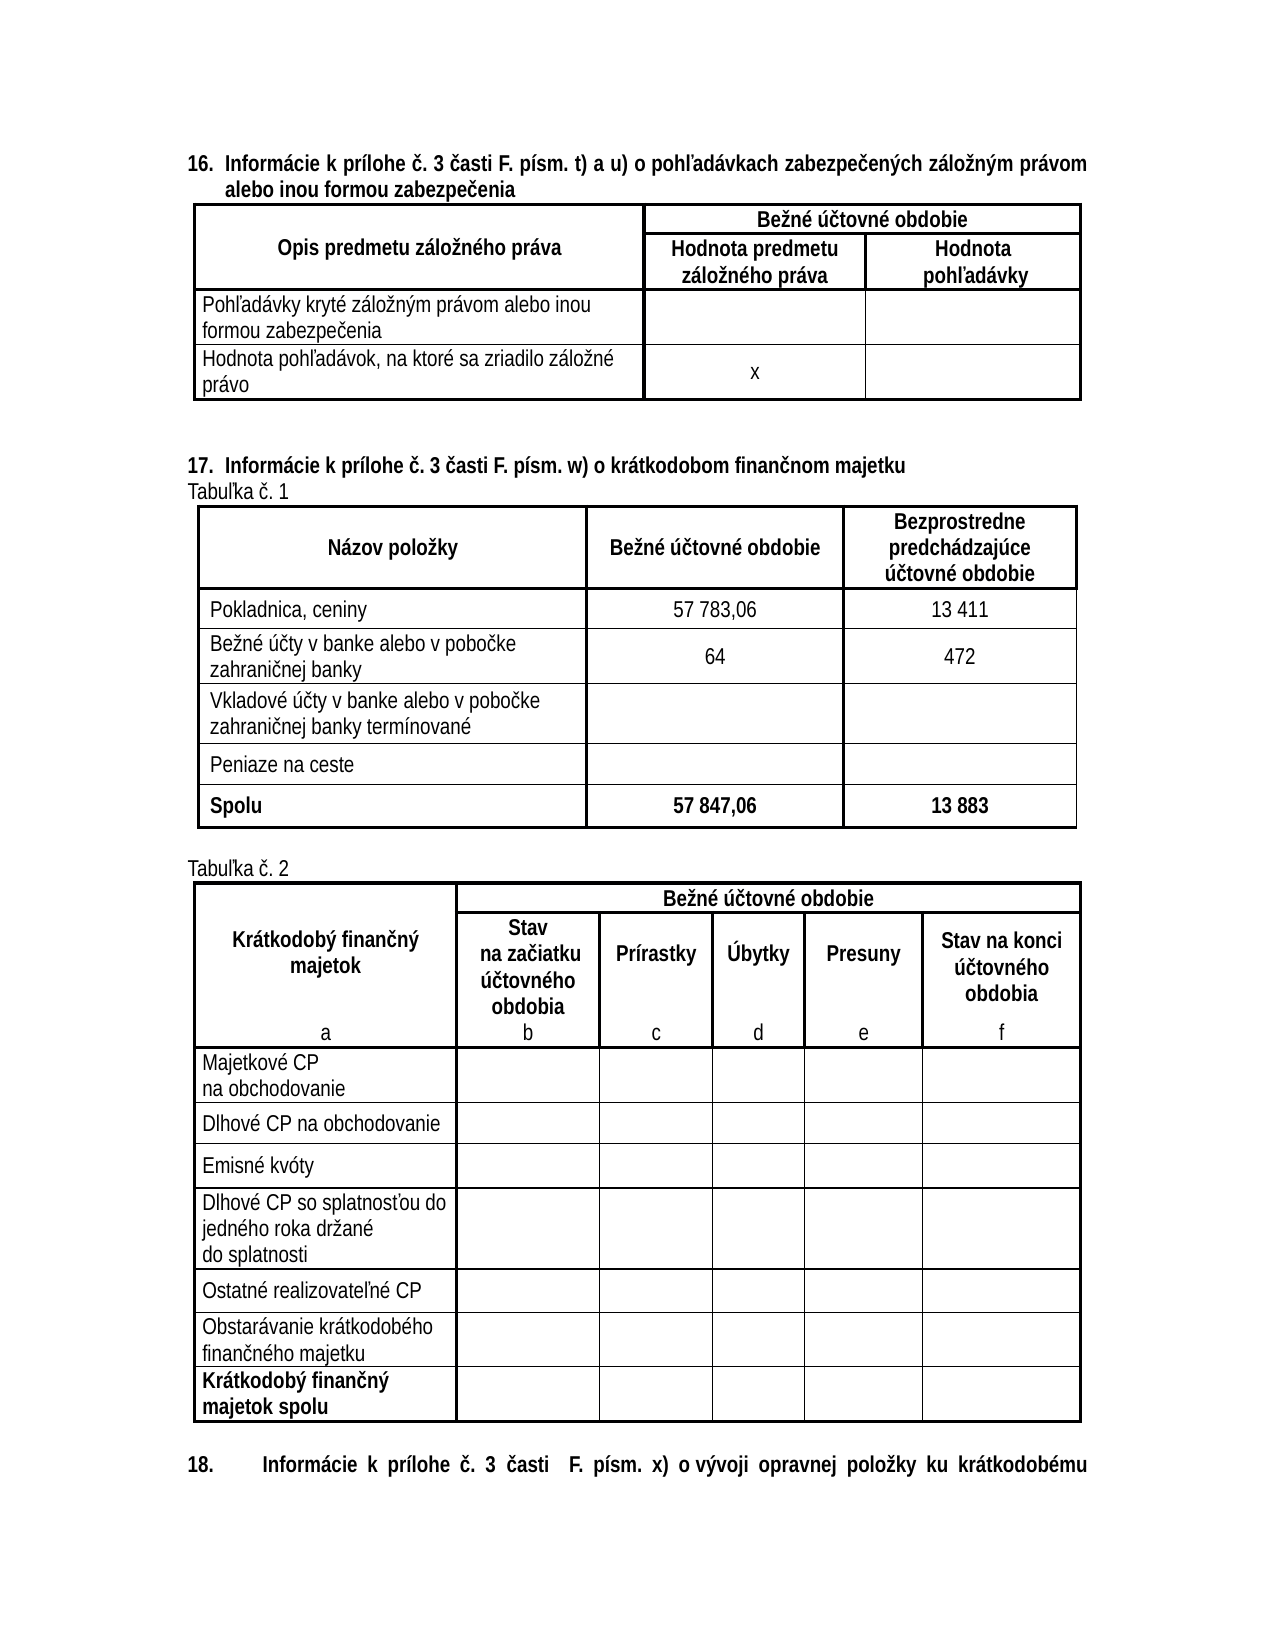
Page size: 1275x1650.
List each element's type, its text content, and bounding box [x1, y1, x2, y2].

text Tabuľka č. 2 [187, 855, 1087, 881]
table_cell a [196, 1019, 455, 1046]
table_cell [923, 1313, 1079, 1366]
table_cell [866, 345, 1079, 398]
table_cell [458, 1313, 599, 1366]
table_header Opis predmetu záložného práva [196, 206, 642, 288]
table_header Bežné účtovné obdobie [458, 885, 1079, 911]
table_cell [458, 1144, 599, 1187]
text Tabuľka č. 1 [187, 478, 1087, 504]
table_cell Stav na začiatku účtovného obdobia [458, 914, 598, 1019]
table_cell [458, 1270, 599, 1312]
table_cell Bežné účty v banke alebo v pobočke zahraničnej banky [200, 629, 585, 683]
text 16. Informácie k prílohe č. 3 časti F. písm. t) a u) o pohľadávkach zabezpečených záložným právom alebo inou formou zabezpečenia [187, 150, 1087, 203]
table_cell [600, 1367, 712, 1419]
table_cell 472 [845, 629, 1076, 683]
table_cell [588, 684, 842, 743]
table_cell [805, 1049, 922, 1102]
table_cell Presuny [806, 914, 921, 1019]
table_cell Stav na konci účtovného obdobia [924, 914, 1079, 1019]
table_cell Spolu [200, 785, 585, 826]
table_header Názov položky [200, 508, 585, 587]
table_cell [713, 1313, 804, 1366]
table_cell [923, 1189, 1079, 1268]
table_cell [923, 1144, 1079, 1187]
table_cell [600, 1313, 712, 1366]
table_cell x [646, 345, 865, 398]
table_cell [600, 1049, 712, 1102]
table_cell Ostatné realizovateľné CP [196, 1270, 455, 1312]
table_cell [923, 1270, 1079, 1312]
table_cell Dlhové CP na obchodovanie [196, 1103, 455, 1143]
table_cell [845, 744, 1076, 784]
table_cell Vkladové účty v banke alebo v pobočke zahraničnej banky termínované [200, 684, 585, 743]
table_cell c [601, 1019, 711, 1046]
table_cell [600, 1144, 712, 1187]
table_cell [923, 1103, 1079, 1143]
table_header Bezprostredne predchádzajúce účtovné obdobie [845, 508, 1075, 587]
table_cell [713, 1049, 804, 1102]
table_cell [458, 1367, 599, 1419]
table_cell d [714, 1019, 803, 1046]
table_cell Pohľadávky kryté záložným právom alebo inou formou zabezpečenia [196, 291, 642, 344]
table_cell b [458, 1019, 598, 1046]
table_cell Krátkodobý finančný majetok spolu [196, 1367, 455, 1419]
table_header Krátkodobý finančný majetok [196, 885, 455, 1019]
table_cell Úbytky [714, 914, 803, 1019]
table_header Bežné účtovné obdobie [646, 206, 1079, 232]
table_cell [458, 1049, 599, 1102]
table_cell Hodnota predmetu záložného práva [646, 235, 864, 288]
table_cell [713, 1189, 804, 1268]
table_cell [646, 291, 865, 344]
table_cell Hodnota pohľadávky [867, 235, 1079, 288]
table_cell 57 783,06 [588, 590, 842, 628]
table_cell [845, 684, 1076, 743]
table_cell [923, 1367, 1079, 1419]
table_cell [805, 1103, 922, 1143]
table_cell [805, 1270, 922, 1312]
table_cell [588, 744, 842, 784]
table_cell Obstarávanie krátkodobého finančného majetku [196, 1313, 455, 1366]
table_cell [600, 1189, 712, 1268]
table_cell 64 [588, 629, 842, 683]
table_cell [923, 1049, 1079, 1102]
table_header Bežné účtovné obdobie [588, 508, 842, 587]
table_cell [713, 1367, 804, 1419]
table_cell [805, 1313, 922, 1366]
text 17. Informácie k prílohe č. 3 časti F. písm. w) o krátkodobom finančnom majetku [187, 452, 1087, 478]
table_cell Dlhové CP so splatnosťou do jedného roka držané do splatnosti [196, 1189, 455, 1268]
table_cell [713, 1144, 804, 1187]
table_cell [866, 291, 1079, 344]
table_cell f [924, 1019, 1079, 1046]
table_cell [458, 1189, 599, 1268]
table_cell [713, 1103, 804, 1143]
table_cell [458, 1103, 599, 1143]
text 18. Informácie k prílohe č. 3 časti F. písm. x) o vývoji opravnej položky ku krátkodobému [187, 1451, 1087, 1478]
table_cell Emisné kvóty [196, 1144, 455, 1187]
table_cell Pokladnica, ceniny [200, 590, 585, 628]
table_cell Peniaze na ceste [200, 744, 585, 784]
table_cell 13 883 [845, 785, 1076, 826]
table_cell [805, 1367, 922, 1419]
table_cell 13 411 [845, 590, 1076, 628]
table_cell Majetkové CP na obchodovanie [196, 1049, 455, 1102]
table_cell Prírastky [601, 914, 711, 1019]
table_cell [600, 1103, 712, 1143]
table_cell Hodnota pohľadávok, na ktoré sa zriadilo záložné právo [196, 345, 642, 398]
table_cell [805, 1144, 922, 1187]
table_cell e [806, 1019, 921, 1046]
table_cell [600, 1270, 712, 1312]
table_cell [713, 1270, 804, 1312]
table_cell 57 847,06 [588, 785, 842, 826]
table_cell [805, 1189, 922, 1268]
